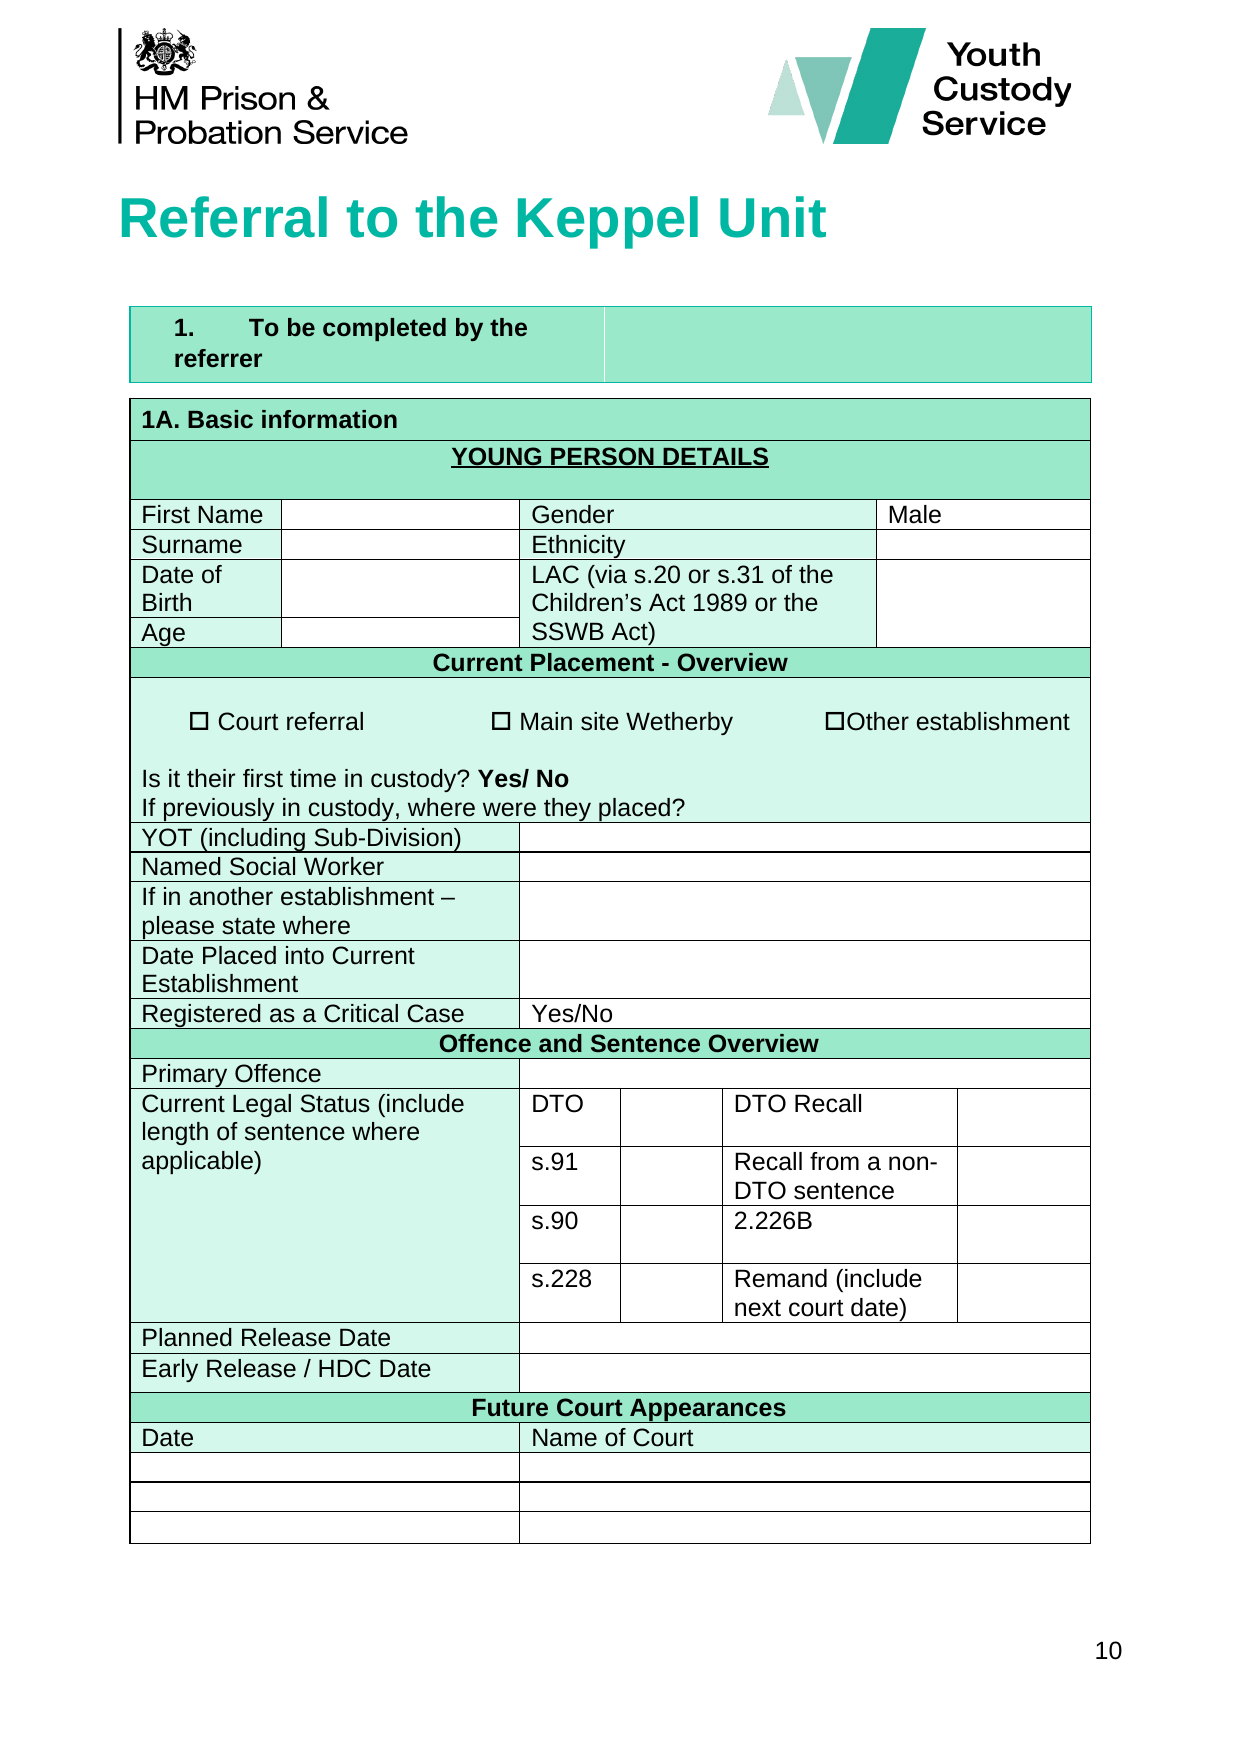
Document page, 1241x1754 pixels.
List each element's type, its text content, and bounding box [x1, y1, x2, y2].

table_cell Early Release / HDC Date [131, 1354, 519, 1392]
table_cell Registered as a Critical Case [131, 999, 519, 1028]
table_cell [877, 530, 1090, 558]
table_cell First Name [131, 500, 281, 529]
table_cell [520, 1483, 1090, 1511]
table_cell YOT (including Sub-Division) [131, 823, 519, 851]
table_cell [520, 1059, 1090, 1088]
table_cell [621, 1089, 722, 1146]
table_cell [877, 560, 1090, 647]
table_cell  Court referral  Main site Wetherby Other establishment Is it their first time in custody? Yes/ No If previously in custody, where were they placed? [131, 678, 1090, 822]
table_cell Young Person details [131, 441, 1090, 499]
table_cell Surname [131, 530, 281, 558]
table_cell Date [131, 1423, 519, 1452]
table_cell [621, 1147, 722, 1205]
table_cell [282, 560, 519, 617]
table_cell Date Placed into Current Establishment [131, 941, 519, 998]
table_cell [520, 823, 1090, 851]
table_cell s.91 [520, 1147, 620, 1205]
table_cell Ethnicity [520, 530, 876, 558]
table_cell [621, 1206, 722, 1263]
table_header [118, 383, 1103, 1622]
table_header 1A. Basic information [131, 399, 1090, 440]
table_cell Date of Birth [131, 560, 281, 617]
table_cell [282, 530, 519, 558]
table_cell DTO Recall [723, 1089, 957, 1146]
table_cell Gender [520, 500, 876, 529]
table_cell [520, 941, 1090, 998]
table_cell [958, 1089, 1090, 1146]
table_cell Future Court Appearances [131, 1393, 1090, 1422]
table_cell Remand (include next court date) [723, 1264, 957, 1322]
table_cell Planned Release Date [131, 1323, 519, 1353]
table_cell s.228 [520, 1264, 620, 1322]
table_cell 2.226B [723, 1206, 957, 1263]
table_cell [520, 882, 1090, 940]
table_cell If in another establishment – please state where [131, 882, 519, 940]
table_cell [958, 1206, 1090, 1263]
table_cell [520, 1512, 1090, 1543]
table_cell [958, 1147, 1090, 1205]
table_cell [131, 1453, 519, 1481]
table_cell LAC (via s.20 or s.31 of the Children’s Act 1989 or the SSWB Act) [520, 560, 876, 647]
table_cell Male [877, 500, 1090, 529]
table_cell Current Placement - Overview [131, 648, 1090, 677]
table_cell [131, 1512, 519, 1543]
table_header [605, 307, 1091, 382]
table_cell [958, 1264, 1090, 1322]
table_cell Age [131, 618, 281, 647]
table_cell [520, 1453, 1090, 1481]
table_cell [282, 500, 519, 529]
table_cell Recall from a non-DTO sentence [723, 1147, 957, 1205]
table_cell [282, 618, 519, 647]
table_cell Yes/No [520, 999, 1090, 1028]
table_cell Name of Court [520, 1423, 1090, 1452]
table_cell s.90 [520, 1206, 620, 1263]
table_cell [520, 853, 1090, 881]
table_cell [520, 1323, 1090, 1353]
table_cell Offence and Sentence Overview [131, 1029, 1090, 1058]
subtitle Referral to the Keppel Unit [118, 184, 1122, 249]
table_header To be completed by the referrer [131, 307, 604, 382]
table_cell [131, 1483, 519, 1511]
table_cell Named Social Worker [131, 853, 519, 881]
table_cell [520, 1354, 1090, 1392]
table_cell DTO [520, 1089, 620, 1146]
table_cell [621, 1264, 722, 1322]
table_cell Primary Offence [131, 1059, 519, 1088]
table_cell Current Legal Status (include length of sentence where applicable) [131, 1089, 519, 1322]
